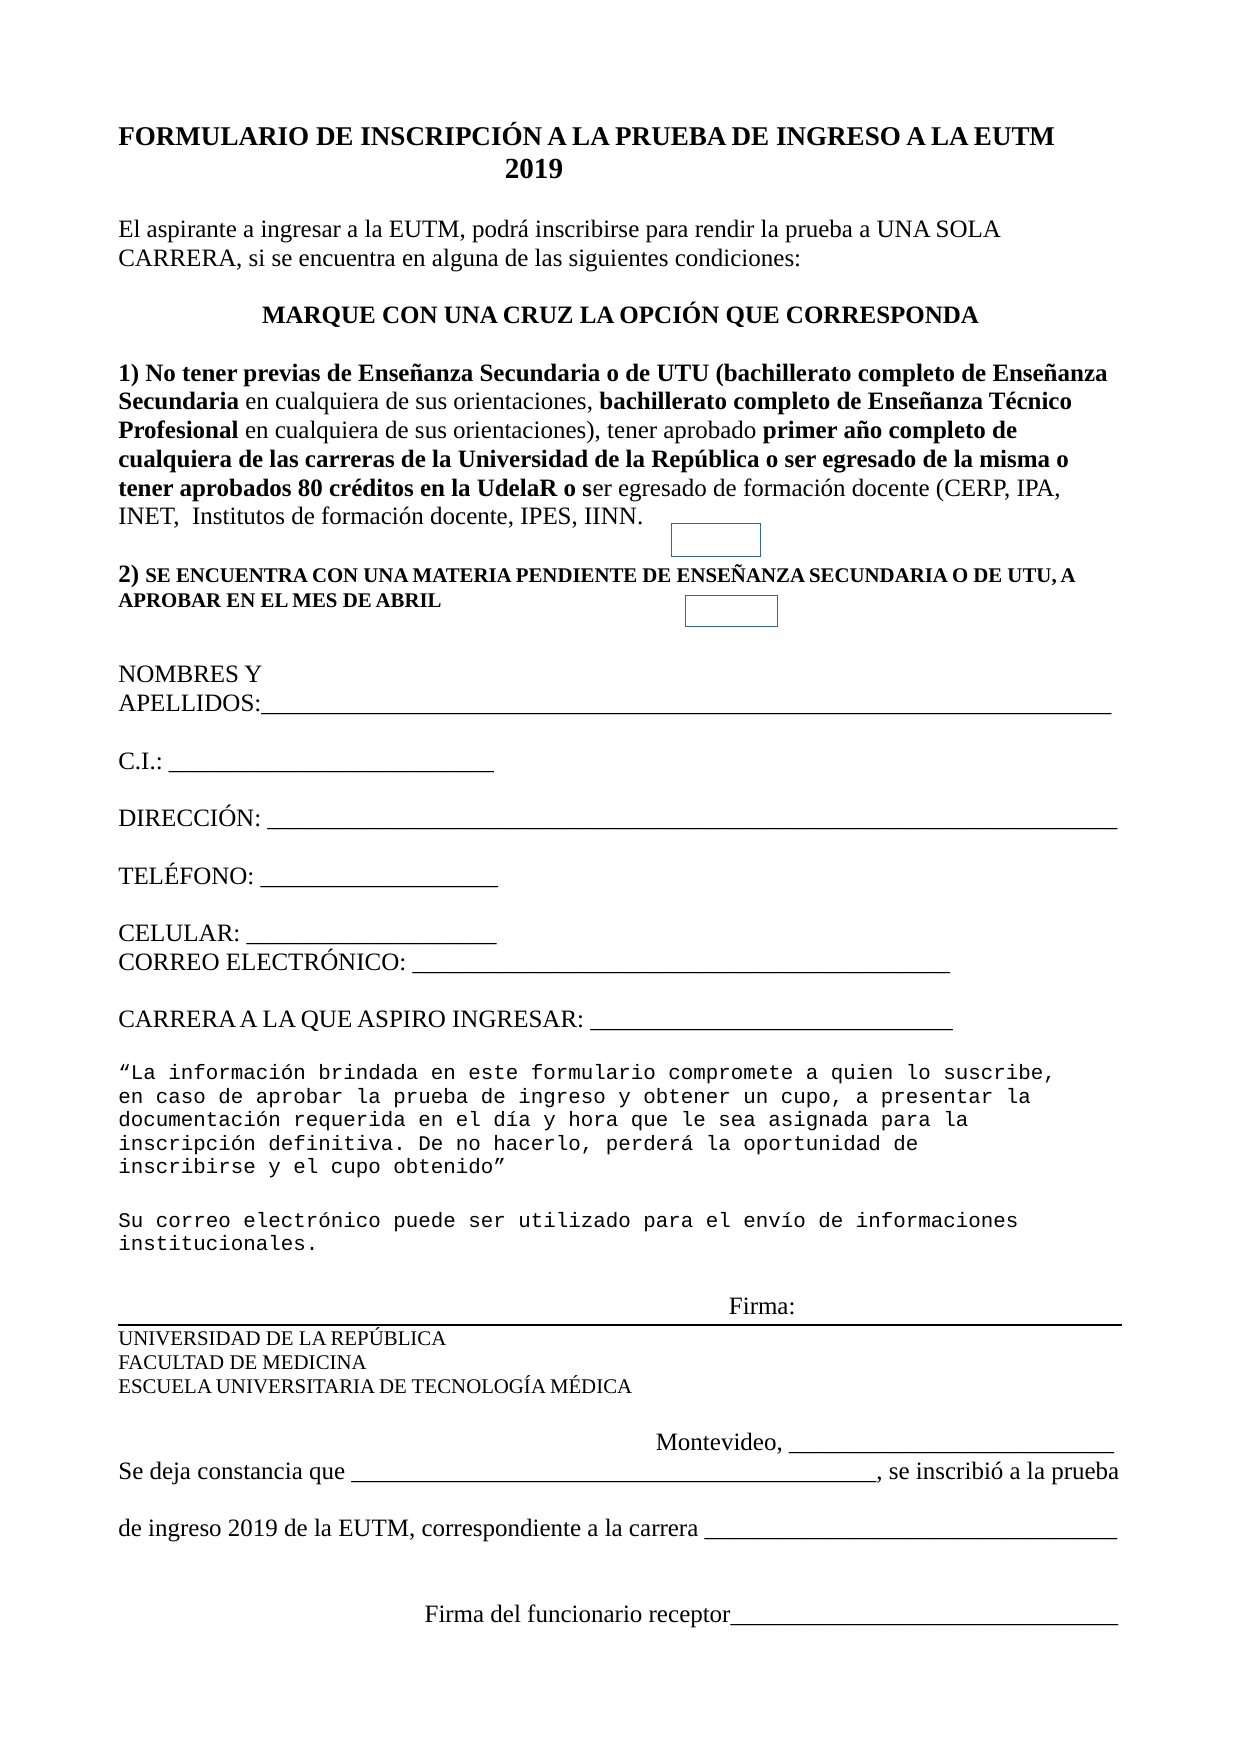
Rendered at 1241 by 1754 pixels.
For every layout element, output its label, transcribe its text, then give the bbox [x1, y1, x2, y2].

text El aspirante a ingresar a la EUTM, podrá inscribirse para rendir la prueba a UNA SOLA CARRERA, si se encuentra en alguna de las siguientes condiciones: [118, 214, 1122, 271]
text TELÉFONO: ___________________ [118, 861, 1122, 889]
text MARQUE CON UNA CRUZ LA OPCIÓN QUE CORRESPONDA [118, 300, 1122, 329]
text Firma: [118, 1286, 1122, 1324]
text de ingreso 2019 de la EUTM, correspondiente a la carrera _________________________________ [118, 1513, 1122, 1542]
text 2019 [118, 152, 1122, 185]
text UNIVERSIDAD DE LA REPÚBLICA [118, 1326, 1122, 1350]
text “La información brindada en este formulario compromete a quien lo suscribe, [118, 1062, 1122, 1086]
text documentación requerida en el día y hora que le sea asignada para la [118, 1109, 1122, 1133]
text DIRECCIÓN: ____________________________________________________________________ [118, 803, 1122, 832]
text Se deja constancia que __________________________________________, se inscribió a la prueba [118, 1456, 1122, 1484]
text CELULAR: ____________________ [118, 918, 1122, 947]
text ESCUELA UNIVERSITARIA DE TECNOLOGÍA MÉDICA [118, 1374, 1122, 1398]
text NOMBRES Y APELLIDOS:____________________________________________________________________ [118, 659, 1122, 717]
text inscripción definitiva. De no hacerlo, perderá la oportunidad de [118, 1133, 1122, 1157]
text Su correo electrónico puede ser utilizado para el envío de informaciones institucionales. [118, 1210, 1122, 1257]
text 2) SE ENCUENTRA CON UNA MATERIA PENDIENTE DE ENSEÑANZA SECUNDARIA O DE UTU, A APROBAR EN EL MES DE ABRIL [118, 559, 1122, 612]
text C.I.: __________________________ [118, 746, 1122, 774]
text en caso de aprobar la prueba de ingreso y obtener un cupo, a presentar la [118, 1086, 1122, 1109]
text Firma del funcionario receptor_______________________________ [118, 1599, 1122, 1628]
text 1) No tener previas de Enseñanza Secundaria o de UTU (bachillerato completo de Enseñanza Secundaria en cualquiera de sus orientaciones, bachillerato completo de Enseñanza Técnico Profesional en cualquiera de sus orientaciones), tener aprobado primer año completo de cualquiera de las carreras de la Universidad de la República o ser egresado de la misma o tener aprobados 80 créditos en la UdelaR o ser egresado de formación docente (CERP, IPA, INET, Institutos de formación docente, IPES, IINN. [118, 358, 1122, 530]
text CARRERA A LA QUE ASPIRO INGRESAR: _____________________________ [118, 1004, 1122, 1033]
text FORMULARIO DE INSCRIPCIÓN A LA PRUEBA DE INGRESO A LA EUTM [118, 118, 1122, 152]
text FACULTAD DE MEDICINA [118, 1350, 1122, 1374]
text CORREO ELECTRÓNICO: ___________________________________________ [118, 947, 1122, 976]
text inscribirse y el cupo obtenido” [118, 1157, 1122, 1180]
text Montevideo, __________________________ [118, 1427, 1122, 1456]
